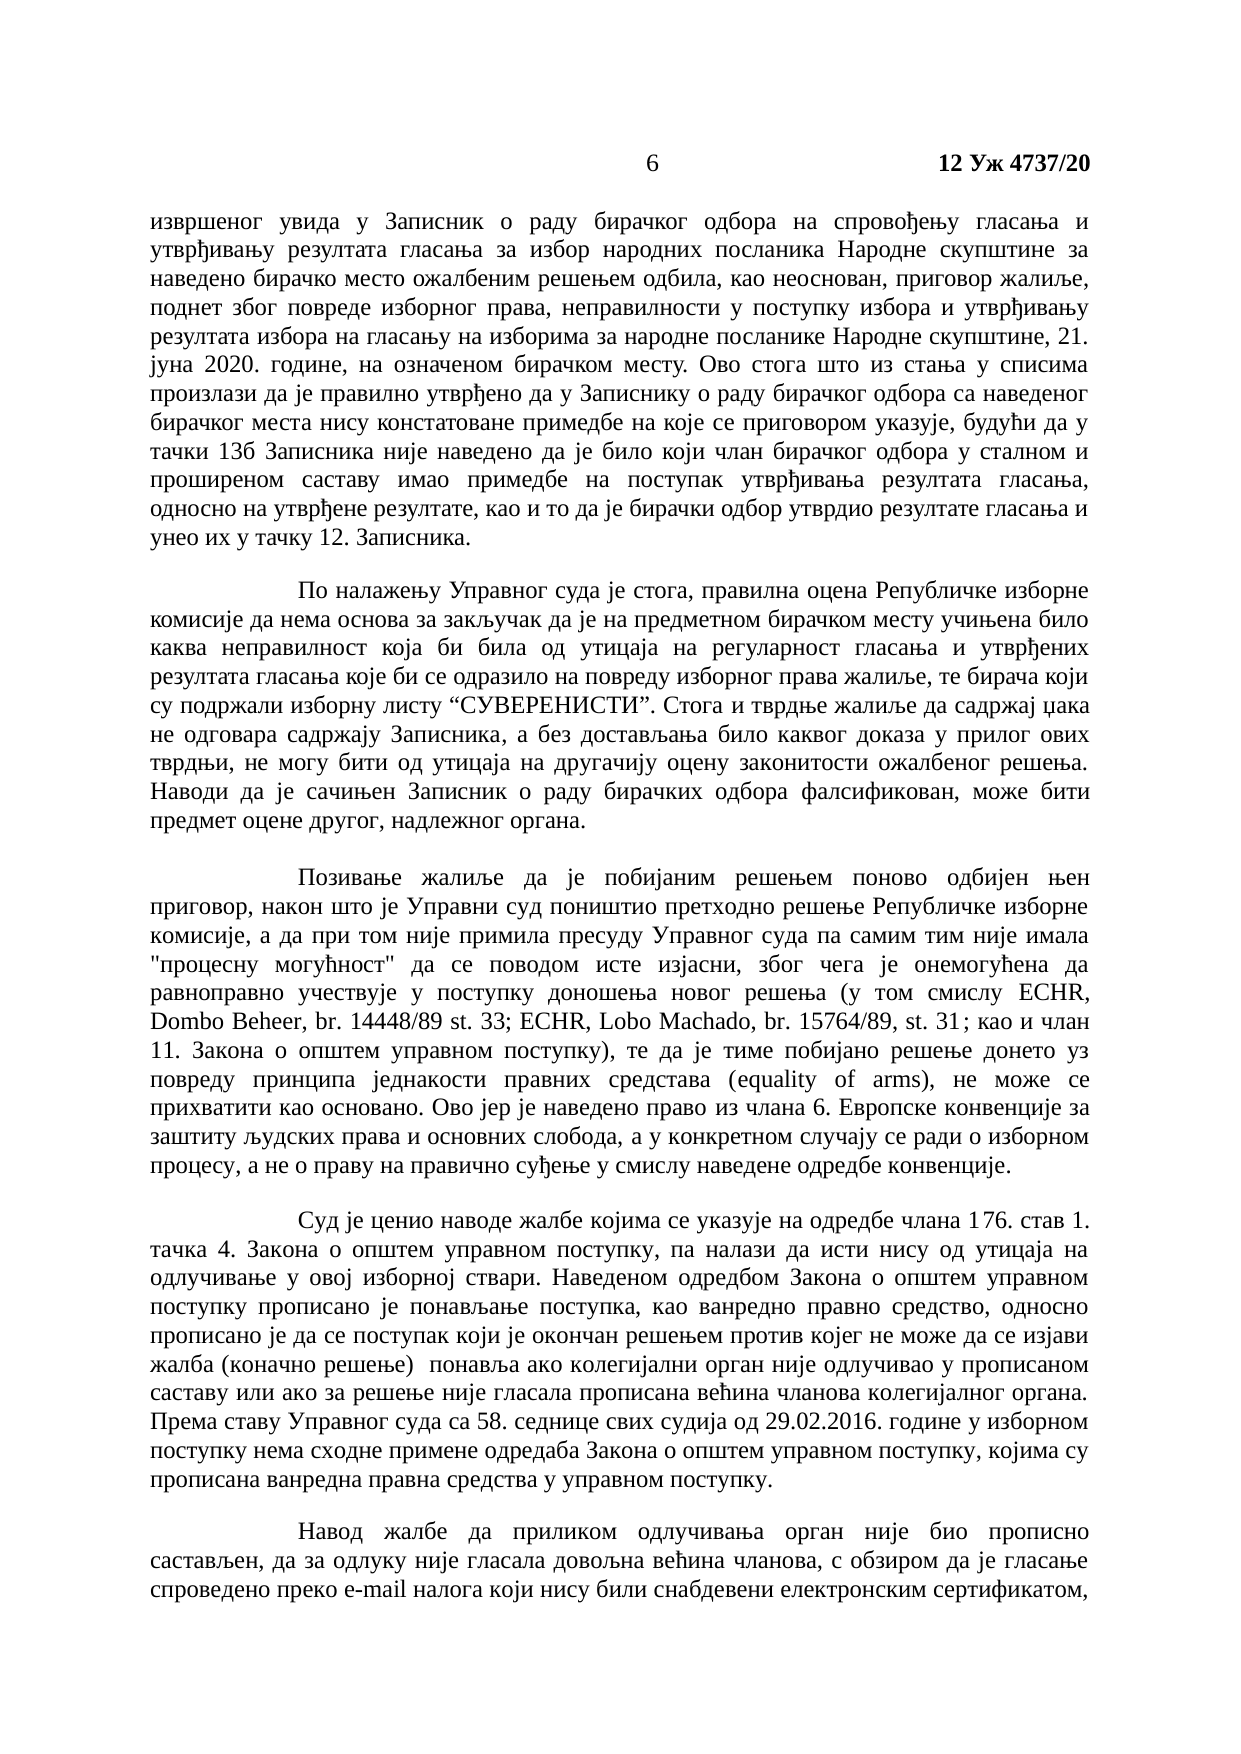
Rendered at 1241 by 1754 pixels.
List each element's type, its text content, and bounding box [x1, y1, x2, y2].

text Навод жалбе да приликом одлучивања орган није био прописно састављен, да за одлуку није гласала довољна већина чланова, с обзиром да је гласање спроведено преко e-mail налога који нису били снабдевени електронским сертификатом, [150, 1516, 1090, 1603]
text извршеног увида у Записник о раду бирачког одбора на спровођењу гласања и утврђивању резултата гласања за избор народних посланика Народне скупштине за наведено бирачко место ожалбеним решењем одбила, као неоснован, приговор жалиље, поднет због повреде изборног права, неправилности у поступку избора и утврђивању резултата избора на гласању на изборима за народне посланике Народне скупштине, 21. јуна 2020. године, на означеном бирачком месту. Ово стога што из стања у списима произлази да је правилно утврђено да у Записнику о раду бирачког одбора са наведеног бирачког места нису констатоване примедбе на које се приговором указује, будући да у тачки 13б Записника није наведено да је било који члан бирачког одбора у сталном и проширеном саставу имао примедбе на поступак утврђивања резултата гласања, односно на утврђене резултате, као и то да је бирачки одбор утврдио резултате гласања и унео их у тачку 12. Записника. [150, 206, 1090, 551]
text По налажењу Управног суда је стога, правилна оцена Републичке изборне комисије да нема основа за закључак да је на предметном бирачком месту учињена било каква неправилност која би била од утицаја на регуларност гласања и утврђених резултата гласања које би се одразило на повреду изборног права жалиље, те бирача који су подржали изборну листу “СУВЕРЕНИСТИ”. Стога и тврдње жалиље да садржај џака не одговара садржају Записника, а без достављања било каквог доказа у прилог ових тврдњи, не могу бити од утицаја на другачију оцену законитости ожалбеног решења. Наводи да је сачињен Записник о раду бирачких одбора фалсификован, може бити предмет оцене другог, надлежног органа. [150, 575, 1090, 834]
text Суд је ценио наводе жалбе којима се указује на одредбе члана 176. став 1. тачка 4. Закона о општем управном поступку, па налази да исти нису од утицаја на одлучивање у овој изборној ствари. Наведеном одредбом Закона о општем управном поступку прописано је понављање поступка, као ванредно правно средство, односно прописано је да се поступак који је окончан решењем против којег не може да се изјави жалба (коначно решење) понавља ако колегијални орган није одлучивао у прописаном саставу или ако за решење није гласала прописана већина чланова колегијалног органа. Према ставу Управног суда са 58. седнице свих судија од 29.02.2016. године у изборном поступку нема сходне примене одредаба Закона о општем управном поступку, којима су прописана ванредна правна средства у управном поступку. [150, 1205, 1090, 1492]
text Позивање жалиље да је побијаним решењем поново одбијен њен приговор, након што је Управни суд поништио претходно решење Републичке изборне комисије, а да при том није примила пресуду Управног суда па самим тим није имала "процесну могућност" да се поводом исте изјасни, због чега је онемогућена да равноправно учествује у поступку доношења новог решења (у том смислу ECHR, Dombo Beheer, br. 14448/89 st. 33; ECHR, Lobo Machado, br. 15764/89, st. 31; као и члан 11. Закона о општем управном поступку), те да је тиме побијано решење донето уз повреду принципа једнакости правних средстава (equality of arms), не може се прихватити као основано. Ово јер је наведено право из члана 6. Европске конвенције за заштиту људских права и основних слобода, а у конкретном случају се ради о изборном процесу, а не о праву на правично суђење у смислу наведене одредбе конвенције. [150, 862, 1090, 1179]
